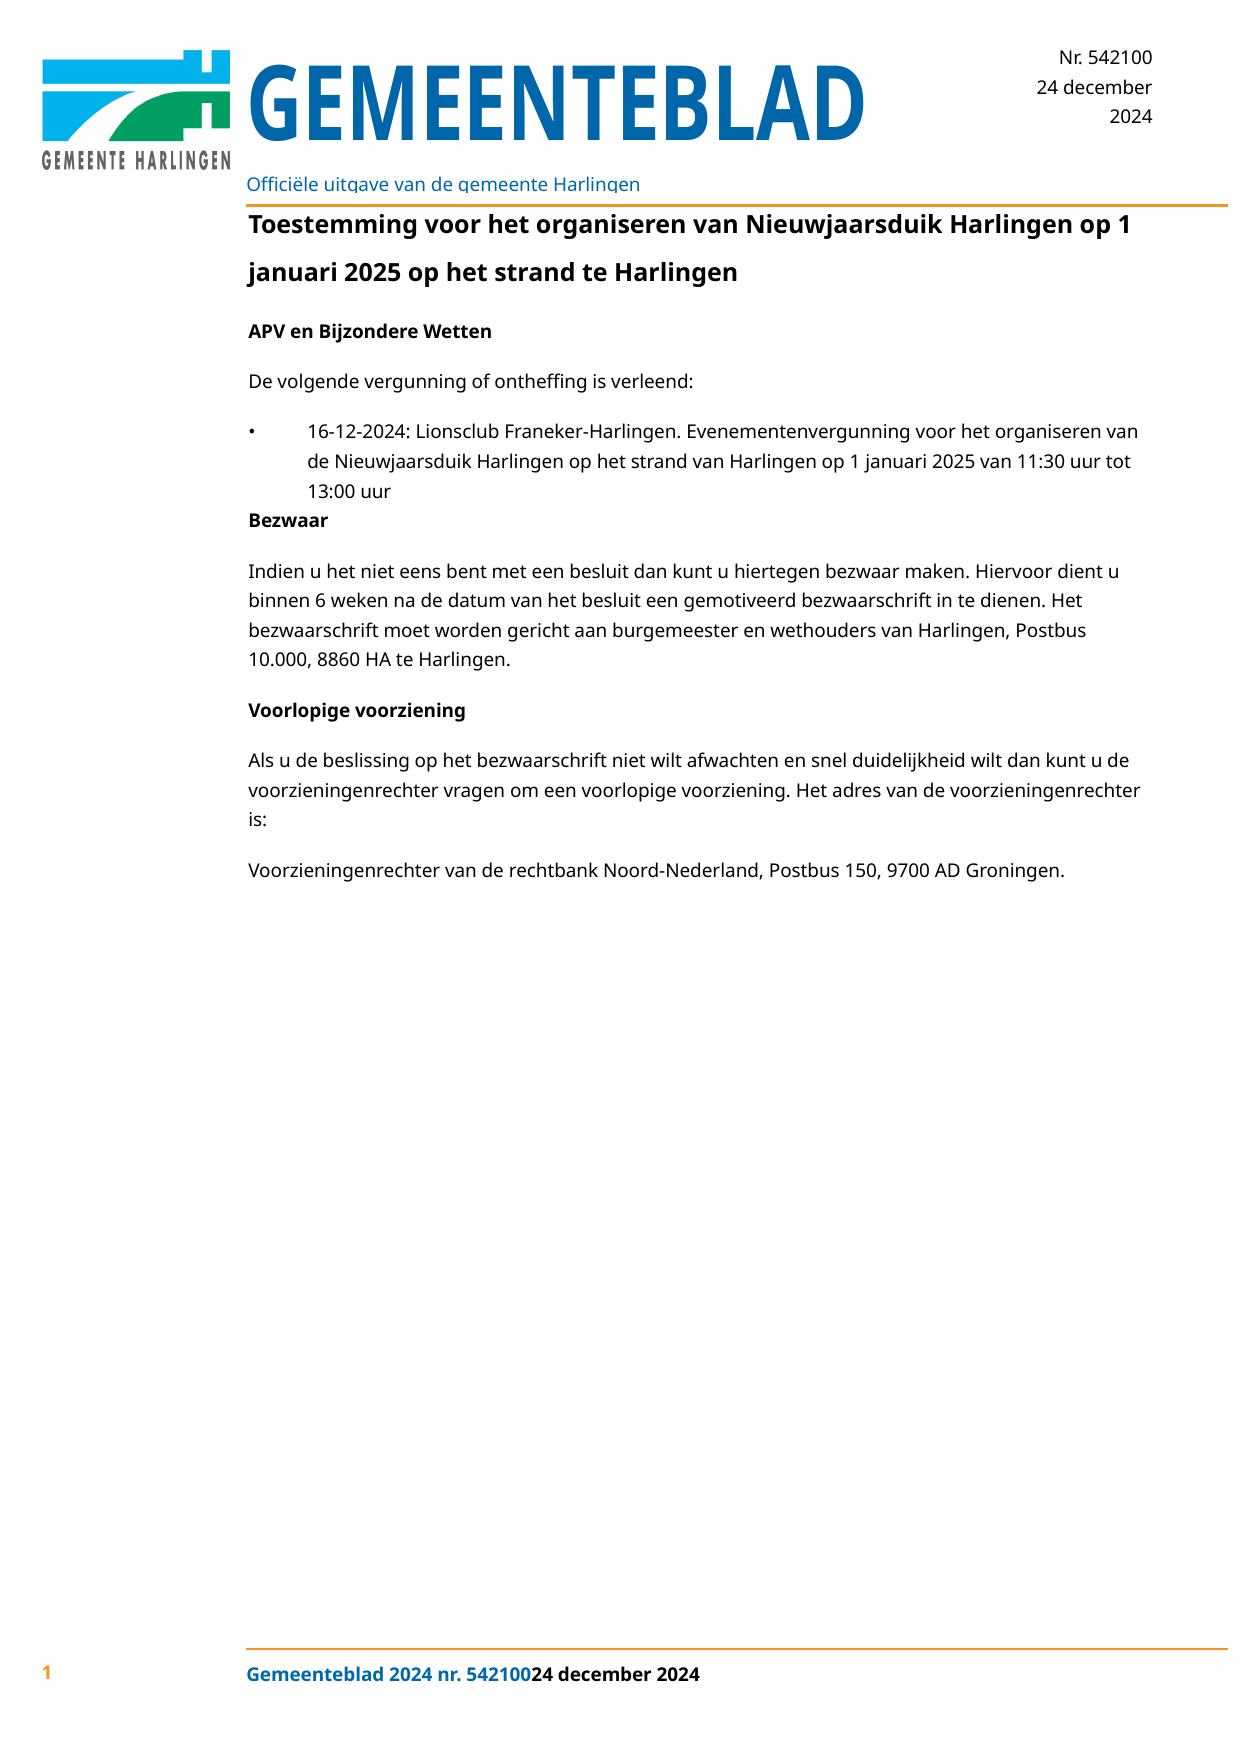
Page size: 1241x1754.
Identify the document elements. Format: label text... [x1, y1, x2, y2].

text Indien u het niet eens bent met een besluit dan kunt u hiertegen bezwaar maken. Hiervoor dient u binnen 6 weken na de datum van het besluit een gemotiveerd bezwaarschrift in te dienen. Het bezwaarschrift moet worden gericht aan burgemeester en wethouders van Harlingen, Postbus 10.000, 8860 HA te Harlingen. [248, 558, 1152, 672]
text Toestemming voor het organiseren van Nieuwjaarsduik Harlingen op 1 januari 2025 op het strand te Harlingen [248, 207, 1152, 288]
list 16-12-2024: Lionsclub Franeker-Harlingen. Evenementenvergunning voor het organiseren van de Nieuwjaarsduik Harlingen op het strand van Harlingen op 1 januari 2025 van 11:30 uur tot 13:00 uur [248, 419, 1152, 504]
text De volgende vergunning of ontheffing is verleend: [248, 368, 1152, 394]
picture [41, 47, 231, 172]
text Voorzieningenrechter van de rechtbank Noord-Nederland, Postbus 150, 9700 AD Groningen. [248, 857, 1152, 883]
text APV en Bijzondere Wetten [248, 318, 1152, 344]
text Als u de beslissing op het bezwaarschrift niet wilt afwachten en snel duidelijkheid wilt dan kunt u de voorzieningenrechter vragen om een voorlopige voorziening. Het adres van de voorzieningenrechter is: [248, 747, 1152, 832]
text Voorlopige voorziening [248, 697, 1152, 723]
text Bezwaar [248, 507, 1152, 533]
